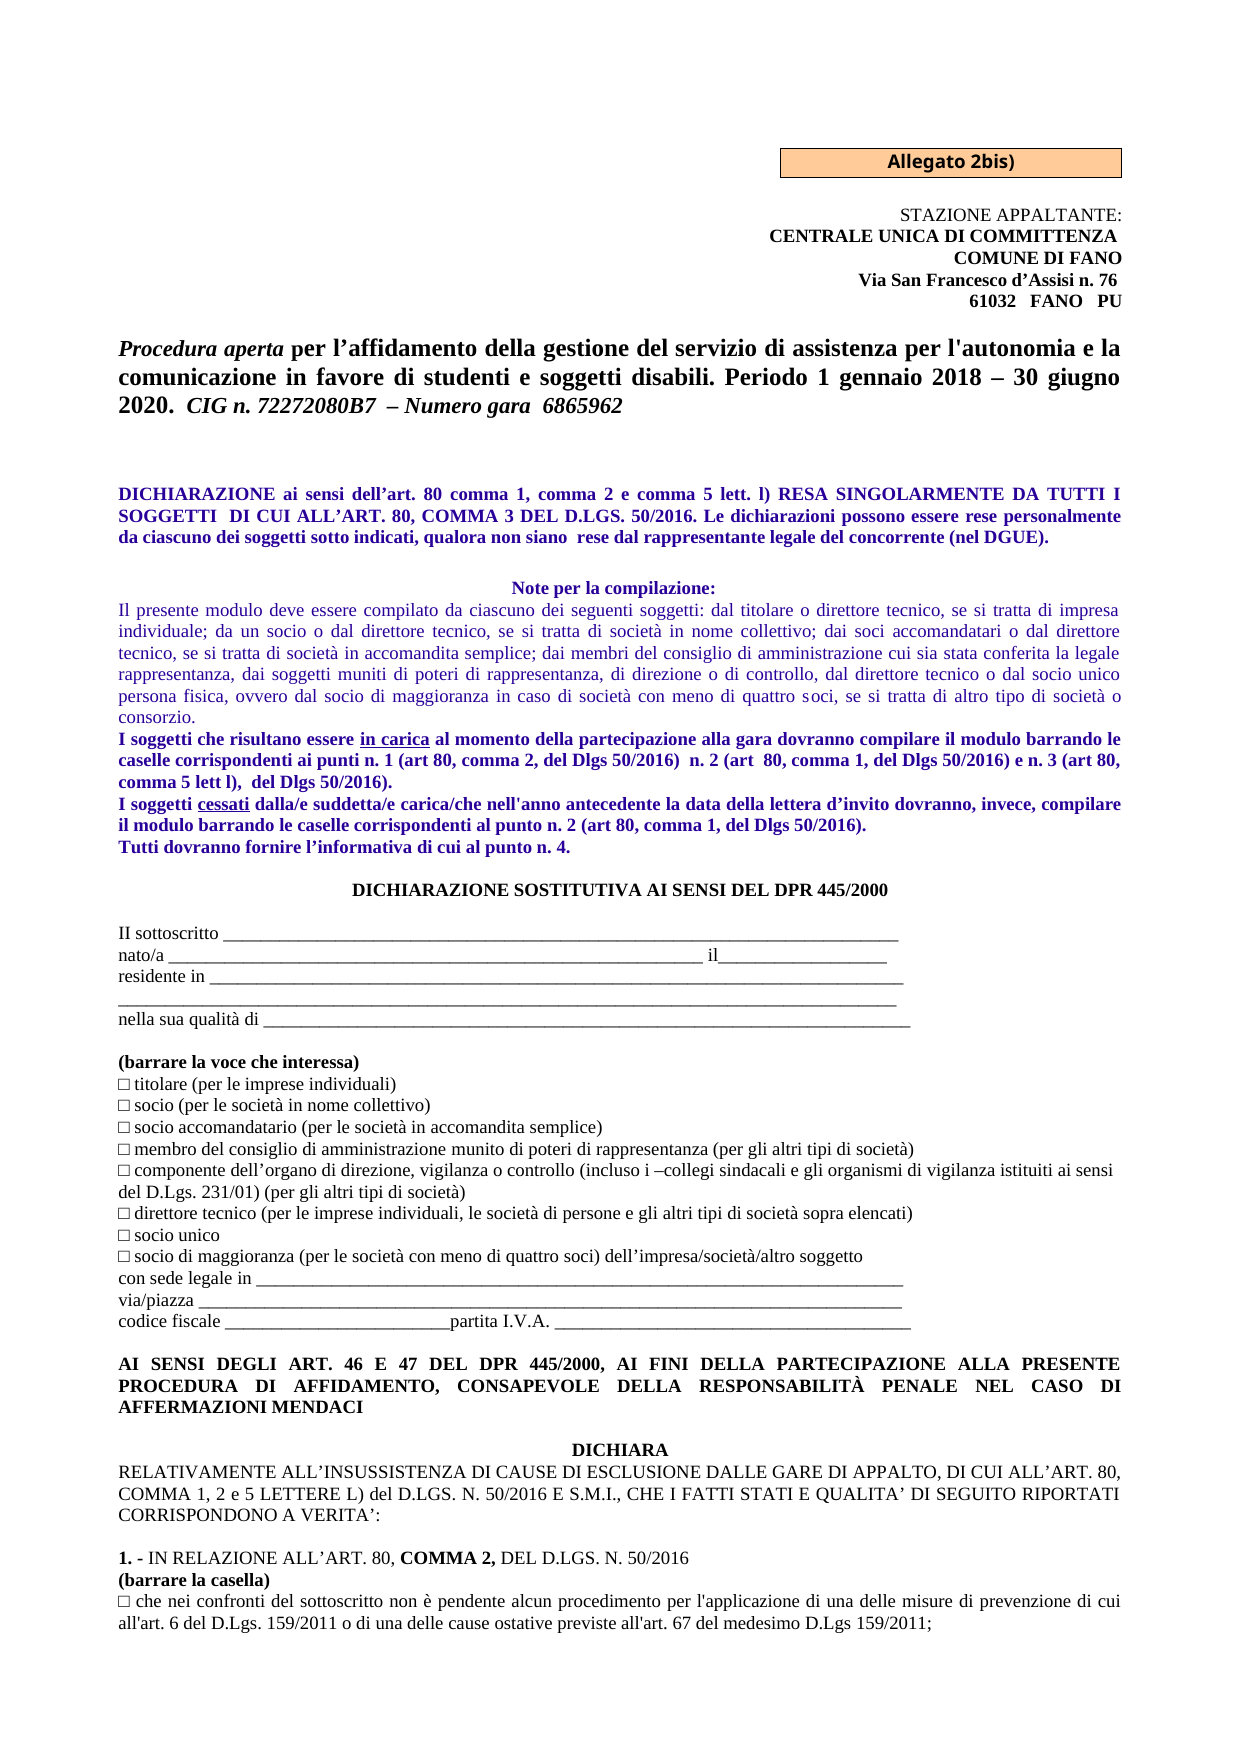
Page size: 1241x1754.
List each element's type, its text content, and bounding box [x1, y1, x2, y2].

text □ membro del consiglio di amministrazione munito di poteri di rappresentanza (per gli altri tipi di società) [118, 1137, 1122, 1159]
text AI SENSI DEGLI ART. 46 E 47 DEL DPR 445/2000, AI FINI DELLA PARTECIPAZIONE ALLA PRESENTE PROCEDURA DI AFFIDAMENTO, CONSAPEVOLE DELLA RESPONSABILITÀ PENALE NEL CASO DI AFFERMAZIONI MENDACI [118, 1353, 1122, 1418]
text □ socio (per le società in nome collettivo) [118, 1094, 1122, 1116]
text codice fiscale ________________________partita I.V.A. ______________________________________ [118, 1310, 1122, 1332]
text 1. - IN RELAZIONE ALL’ART. 80, COMMA 2, DEL D.LGS. N. 50/2016 [118, 1547, 1122, 1569]
text □ socio accomandatario (per le società in accomandita semplice) [118, 1116, 1122, 1137]
text 61032 FANO PU [634, 290, 1122, 312]
table_header Allegato 2bis) [781, 149, 1121, 177]
text Tutti dovranno fornire l’informativa di cui al punto n. 4. [118, 836, 1122, 857]
text □ componente dell’organo di direzione, vigilanza o controllo (incluso i –collegi sindacali e gli organismi di vigilanza istituiti ai sensi del D.Lgs. 231/01) (per gli altri tipi di società) [118, 1159, 1122, 1202]
text Note per la compilazione: [118, 577, 1114, 598]
text □ socio di maggioranza (per le società con meno di quattro soci) dell’impresa/società/altro soggetto [118, 1245, 1122, 1267]
text I soggetti cessati dalla/e suddetta/e carica/che nell'anno antecedente la data della lettera d’invito dovranno, invece, compilare il modulo barrando le caselle corrispondenti al punto n. 2 (art 80, comma 1, del Dlgs 50/2016). [118, 792, 1122, 836]
text via/piazza ___________________________________________________________________________ [118, 1288, 1122, 1310]
text II sottoscritto ________________________________________________________________________ [118, 922, 1122, 943]
text (barrare la voce che interessa) [118, 1051, 1122, 1073]
text □ titolare (per le imprese individuali) [118, 1073, 1122, 1094]
text RELATIVAMENTE ALL’INSUSSISTENZA DI CAUSE DI ESCLUSIONE DALLE GARE DI APPALTO, DI CUI ALL’ART. 80, COMMA 1, 2 e 5 LETTERE L) del D.LGS. N. 50/2016 E S.M.I., CHE I FATTI STATI E QUALITA’ DI SEGUITO RIPORTATI CORRISPONDONO A VERITA’: [118, 1461, 1122, 1526]
text (barrare la casella) [118, 1569, 1122, 1590]
text COMUNE DI FANO [634, 247, 1122, 268]
text residente in __________________________________________________________________________ [118, 965, 1122, 987]
text DICHIARAZIONE SOSTITUTIVA AI SENSI DEL DPR 445/2000 [118, 879, 1122, 900]
text STAZIONE APPALTANTE: [118, 204, 1122, 225]
text nato/a _________________________________________________________ il__________________ [118, 943, 1122, 965]
text DICHIARAZIONE ai sensi dell’art. 80 comma 1, comma 2 e comma 5 lett. l) RESA SINGOLARMENTE DA TUTTI I SOGGETTI DI CUI ALL’ART. 80, COMMA 3 DEL D.LGS. 50/2016. Le dichiarazioni possono essere rese personalmente da ciascuno dei soggetti sotto indicati, qualora non siano rese dal rappresentante legale del concorrente (nel DGUE). [118, 483, 1122, 548]
text Via San Francesco d’Assisi n. 76 [634, 268, 1122, 290]
text DICHIARA [118, 1439, 1122, 1461]
text ___________________________________________________________________________________ [118, 987, 1122, 1008]
text I soggetti che risultano essere in carica al momento della partecipazione alla gara dovranno compilare il modulo barrando le caselle corrispondenti ai punti n. 1 (art 80, comma 2, del Dlgs 50/2016) n. 2 (art 80, comma 1, del Dlgs 50/2016) e n. 3 (art 80, comma 5 lett l), del Dlgs 50/2016). [118, 728, 1122, 792]
text Il presente modulo deve essere compilato da ciascuno dei seguenti soggetti: dal titolare o direttore tecnico, se si tratta di impresa individuale; da un socio o dal direttore tecnico, se si tratta di società in nome collettivo; dai soci accomandatari o dal direttore tecnico, se si tratta di società in accomandita semplice; dai membri del consiglio di amministrazione cui sia stata conferita la legale rappresentanza, dai soggetti muniti di poteri di rappresentanza, di direzione o di controllo, dal direttore tecnico o dal socio unico persona fisica, ovvero dal socio di maggioranza in caso di società con meno di quattro soci, se si tratta di altro tipo di società o consorzio. [118, 598, 1122, 728]
text □ che nei confronti del sottoscritto non è pendente alcun procedimento per l'applicazione di una delle misure di prevenzione di cui all'art. 6 del D.Lgs. 159/2011 o di una delle cause ostative previste all'art. 67 del medesimo D.Lgs 159/2011; [118, 1590, 1122, 1633]
list Procedura aperta per l’affidamento della gestione del servizio di assistenza per l'autonomia e la comunicazione in favore di studenti e soggetti disabili. Periodo 1 gennaio 2018 – 30 giugno 2020. CIG n. 72272080B7 – Numero gara 6865962 [83, 333, 1122, 419]
text □ socio unico [118, 1224, 1122, 1245]
text CENTRALE UNICA DI COMMITTENZA [634, 225, 1122, 247]
text con sede legale in _____________________________________________________________________ [118, 1267, 1122, 1288]
text □ direttore tecnico (per le imprese individuali, le società di persone e gli altri tipi di società sopra elencati) [118, 1202, 1122, 1224]
text nella sua qualità di _____________________________________________________________________ [118, 1008, 1122, 1030]
